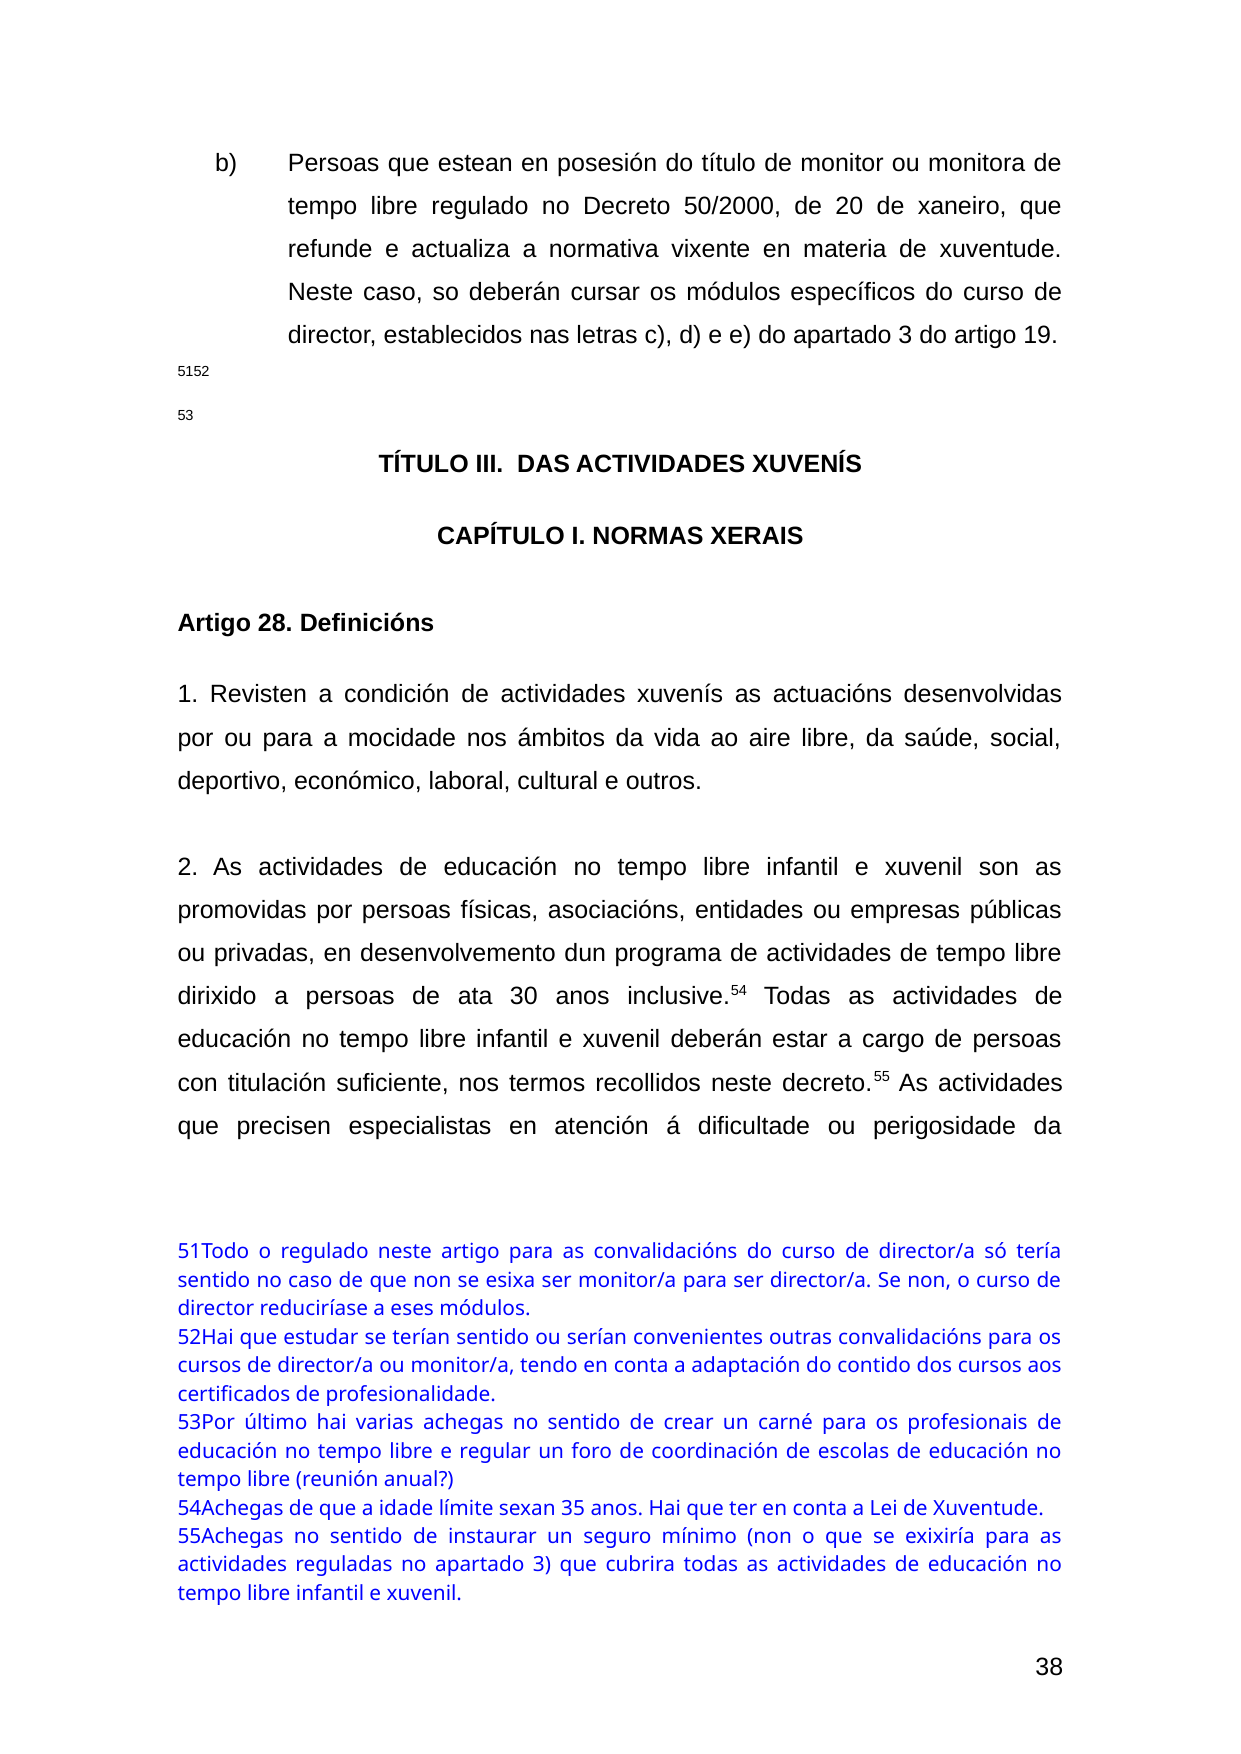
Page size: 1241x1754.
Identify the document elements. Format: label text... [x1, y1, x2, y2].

text Achegas de que a idade límite sexan 35 anos. Hai que ter en conta a Lei de Xuventude. [177, 1493, 1063, 1521]
text Achegas no sentido de instaurar un seguro mínimo (non o que se exixiría para as actividades reguladas no apartado 3) que cubrira todas as actividades de educación no tempo libre infantil e xuvenil. [177, 1521, 1063, 1606]
text Por último hai varias achegas no sentido de crear un carné para os profesionais de educación no tempo libre e regular un foro de coordinación de escolas de educación no tempo libre (reunión anual?) [177, 1407, 1063, 1493]
subtitle CAPÍTULO I. NORMAS XERAIS [177, 521, 1063, 550]
text 1. Revisten a condición de actividades xuvenís as actuacións desenvolvidas por ou para a mocidade nos ámbitos da vida ao aire libre, da saúde, social, deportivo, económico, laboral, cultural e outros. [177, 679, 1063, 794]
text 2. As actividades de educación no tempo libre infantil e xuvenil son as promovidas por persoas físicas, asociacións, entidades ou empresas públicas ou privadas, en desenvolvemento dun programa de actividades de tempo libre dirixido a persoas de ata 30 anos inclusive. Todas as actividades de educación no tempo libre infantil e xuvenil deberán estar a cargo de persoas con titulación suficiente, nos termos recollidos neste decreto. As actividades que precisen especialistas en atención á dificultade ou perigosidade da [177, 852, 1063, 1139]
list Persoas que estean en posesión do título de monitor ou monitora de tempo libre regulado no Decreto 50/2000, de 20 de xaneiro, que refunde e actualiza a normativa vixente en materia de xuventude. Neste caso, so deberán cursar os módulos específicos do curso de director, establecidos nas letras c), d) e e) do apartado 3 do artigo 19. [215, 148, 1063, 349]
text Todo o regulado neste artigo para as convalidacións do curso de director/a só tería sentido no caso de que non se esixa ser monitor/a para ser director/a. Se non, o curso de director reduciríase a eses módulos. [177, 1237, 1063, 1322]
subtitle TÍTULO III. DAS ACTIVIDADES XUVENÍS [177, 449, 1063, 478]
subtitle Artigo 28. Definicións [177, 608, 1063, 636]
text Hai que estudar se terían sentido ou serían convenientes outras convalidacións para os cursos de director/a ou monitor/a, tendo en conta a adaptación do contido dos cursos aos certificados de profesionalidade. [177, 1322, 1063, 1407]
